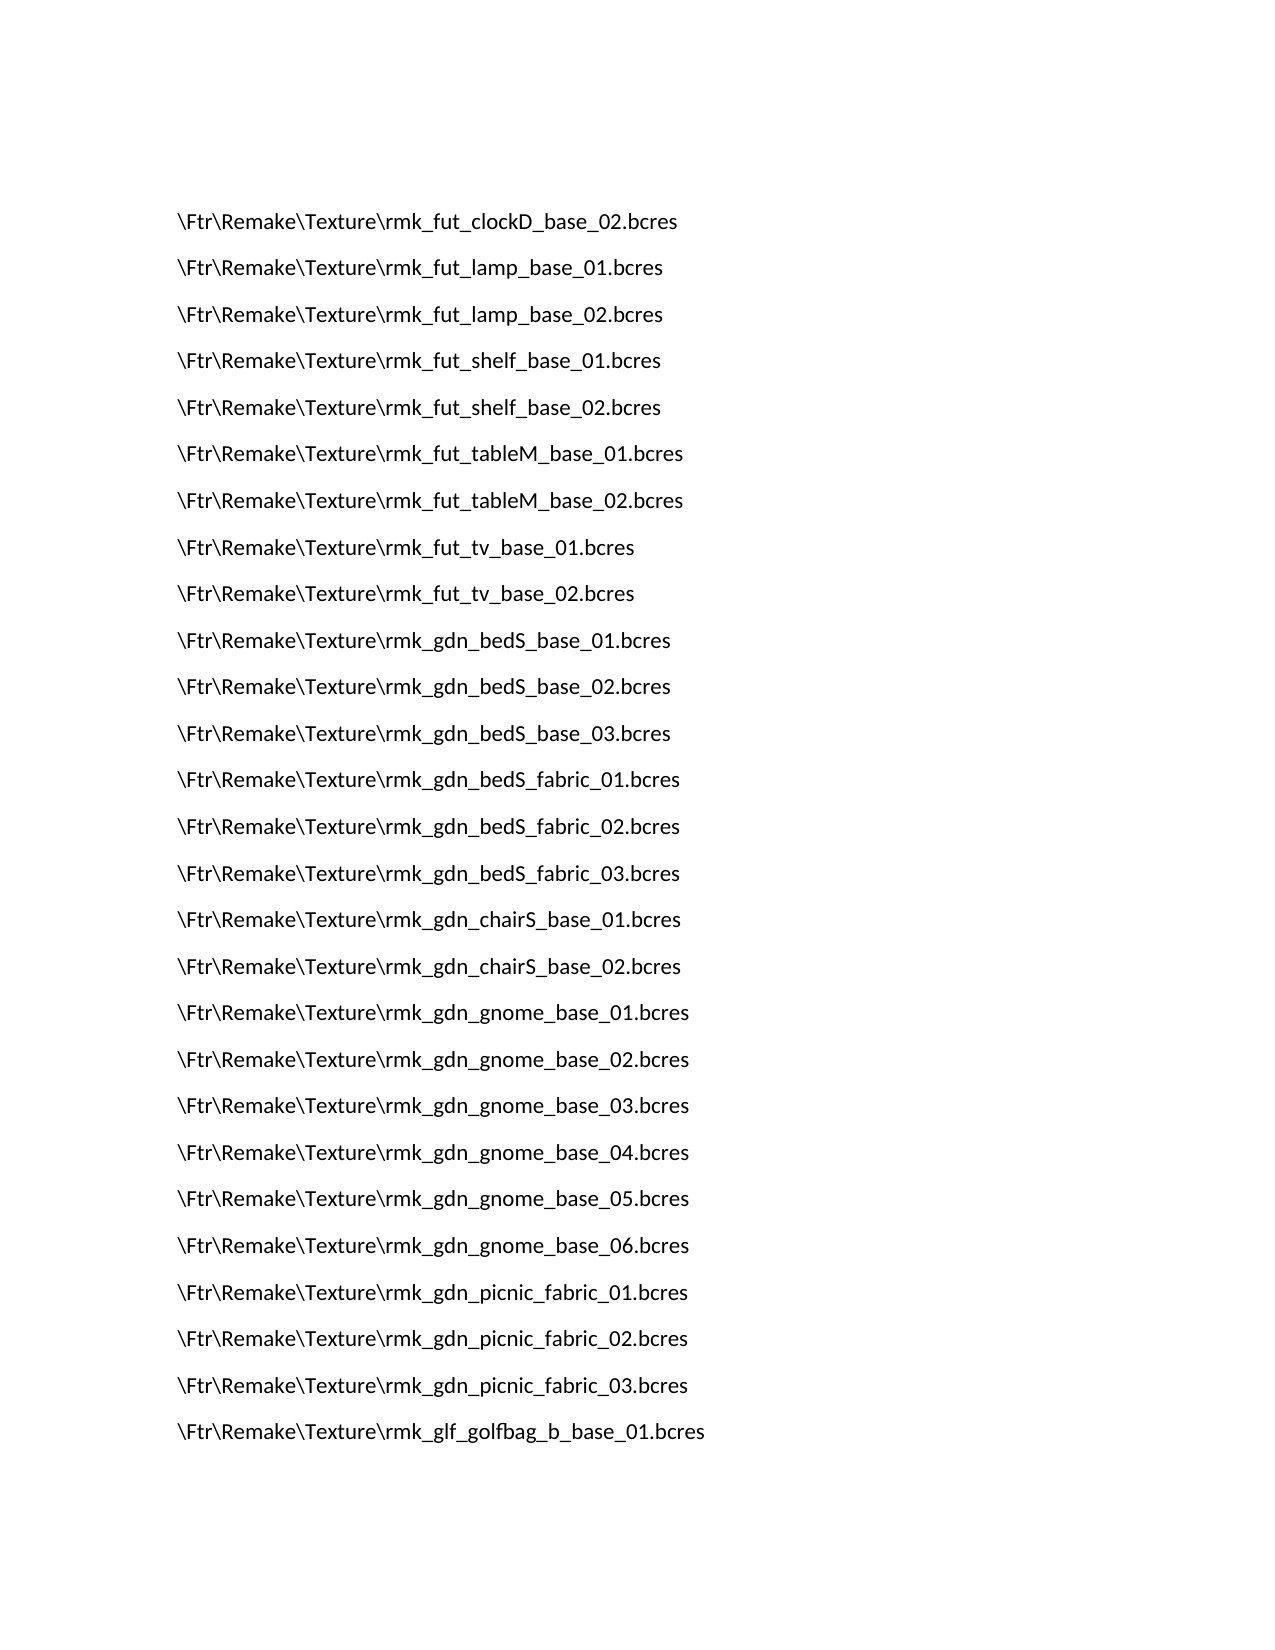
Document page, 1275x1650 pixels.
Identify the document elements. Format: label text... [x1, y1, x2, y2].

text \Ftr\Remake\Texture\rmk_gdn_picnic_fabric_02.bcres [177, 1324, 1098, 1352]
text \Ftr\Remake\Texture\rmk_fut_shelf_base_02.bcres [177, 393, 1098, 421]
text \Ftr\Remake\Texture\rmk_gdn_gnome_base_02.bcres [177, 1045, 1098, 1073]
text \Ftr\Remake\Texture\rmk_gdn_gnome_base_03.bcres [177, 1091, 1098, 1119]
text \Ftr\Remake\Texture\rmk_gdn_bedS_fabric_02.bcres [177, 812, 1098, 840]
text \Ftr\Remake\Texture\rmk_fut_lamp_base_01.bcres [177, 253, 1098, 281]
text \Ftr\Remake\Texture\rmk_fut_tableM_base_02.bcres [177, 486, 1098, 514]
text \Ftr\Remake\Texture\rmk_fut_tv_base_01.bcres [177, 533, 1098, 561]
text \Ftr\Remake\Texture\rmk_gdn_gnome_base_05.bcres [177, 1184, 1098, 1213]
text \Ftr\Remake\Texture\rmk_fut_tableM_base_01.bcres [177, 439, 1098, 468]
text \Ftr\Remake\Texture\rmk_gdn_bedS_base_02.bcres [177, 672, 1098, 700]
text \Ftr\Remake\Texture\rmk_gdn_gnome_base_06.bcres [177, 1231, 1098, 1259]
text \Ftr\Remake\Texture\rmk_gdn_bedS_base_01.bcres [177, 626, 1098, 654]
text \Ftr\Remake\Texture\rmk_gdn_bedS_base_03.bcres [177, 719, 1098, 747]
text \Ftr\Remake\Texture\rmk_gdn_picnic_fabric_03.bcres [177, 1371, 1098, 1399]
text \Ftr\Remake\Texture\rmk_fut_clockD_base_02.bcres [177, 207, 1098, 235]
text \Ftr\Remake\Texture\rmk_fut_tv_base_02.bcres [177, 579, 1098, 607]
text \Ftr\Remake\Texture\rmk_gdn_chairS_base_01.bcres [177, 905, 1098, 933]
text \Ftr\Remake\Texture\rmk_gdn_picnic_fabric_01.bcres [177, 1278, 1098, 1306]
text \Ftr\Remake\Texture\rmk_gdn_gnome_base_04.bcres [177, 1138, 1098, 1166]
text \Ftr\Remake\Texture\rmk_fut_lamp_base_02.bcres [177, 300, 1098, 328]
text \Ftr\Remake\Texture\rmk_gdn_bedS_fabric_03.bcres [177, 859, 1098, 887]
text \Ftr\Remake\Texture\rmk_gdn_bedS_fabric_01.bcres [177, 766, 1098, 793]
text \Ftr\Remake\Texture\rmk_gdn_chairS_base_02.bcres [177, 952, 1098, 980]
text \Ftr\Remake\Texture\rmk_fut_shelf_base_01.bcres [177, 346, 1098, 374]
text \Ftr\Remake\Texture\rmk_gdn_gnome_base_01.bcres [177, 998, 1098, 1026]
text \Ftr\Remake\Texture\rmk_glf_golfbag_b_base_01.bcres [177, 1417, 1098, 1445]
